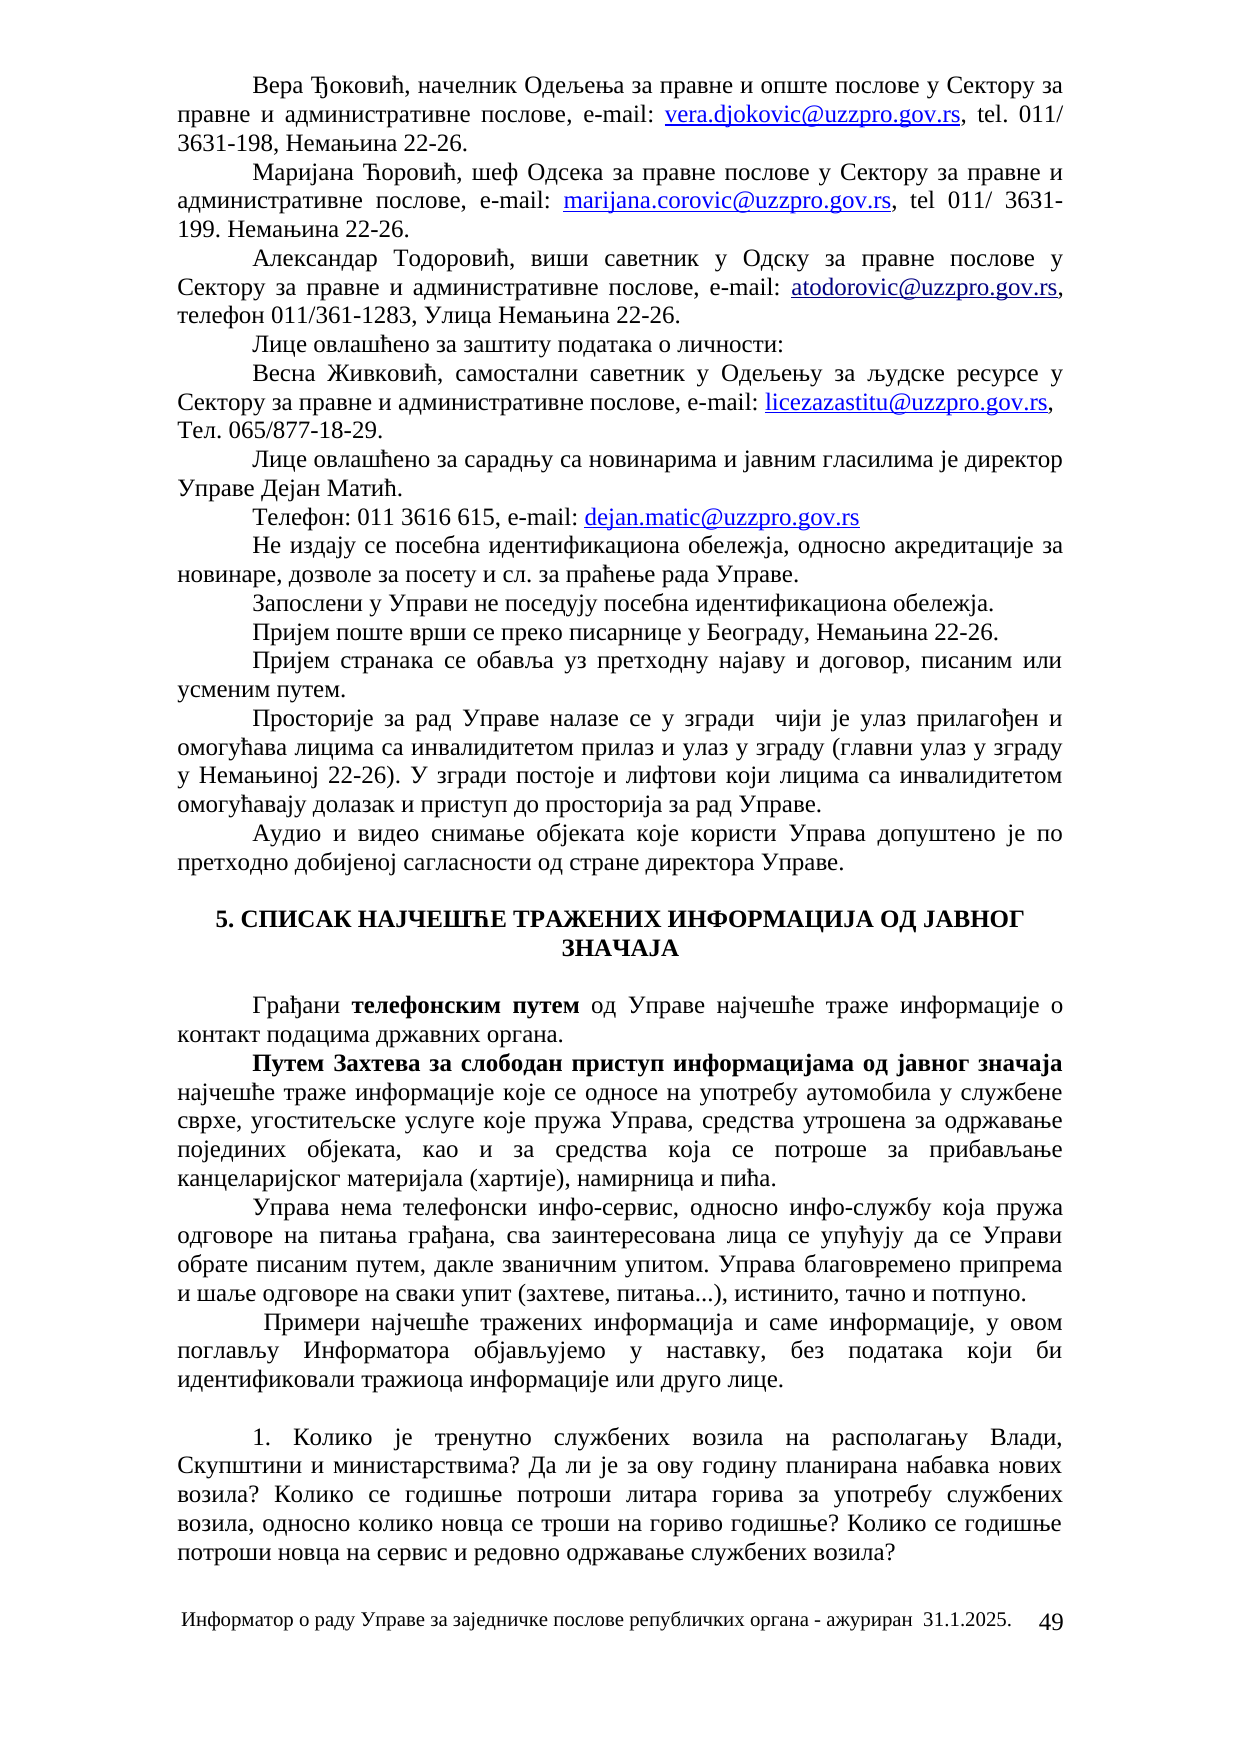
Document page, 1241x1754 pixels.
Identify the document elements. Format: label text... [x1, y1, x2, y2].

subtitle 5. СПИСАК НАЈЧЕШЋЕ ТРАЖЕНИХ ИНФОРМАЦИЈА ОД ЈАВНОГ ЗНАЧАЈА [177, 904, 1063, 962]
text Управа нема телефонски инфо-сервис, односно инфо-службу која пружа одговоре на питања грађана, сва заинтересована лица се упућују да се Управи обрате писаним путем, дакле званичним упитом. Управа благовремено припрема и шаље одговоре на сваки упит (захтеве, питања...), истинито, тачно и потпуно. [177, 1192, 1063, 1307]
text Путем Захтева за слободан приступ информацијама од јавног значаја најчешће траже информације које се односе на употребу аутомобила у службене сврхе, угоститељске услуге које пружа Управа, средства утрошена за одржавање појединих објеката, као и за средства која се потроше за прибављање канцеларијског материјала (хартије), намирница и пића. [177, 1048, 1063, 1192]
text Лице овлашћено за заштиту података о личности: [177, 329, 1063, 358]
text Вера Ђоковић, начелник Одељења за правне и опште послове у Сектору за правне и административне послове, e-mail: vera.djokovic@uzzpro.gov.rs, tel. 011/ 3631-198, Немањина 22-26. [177, 71, 1063, 157]
text Аудио и видео снимање објеката које користи Управа допуштено је по претходно добијеној сагласности од стране директора Управе. [177, 818, 1063, 876]
text Пријем странака се обавља уз претходну најаву и договор, писаним или усменим путем. [177, 646, 1063, 703]
text 1. Колико је тренутно службених возила на располагању Влади, Скупштини и министарствима? Да ли је за ову годину планирана набавка нових возила? Колико се годишње потроши литара горива за употребу службених возила, односно колико новца се троши на гориво годишње? Колико се годишње потроши новца на сервис и редовно одржавање службених возила? [177, 1422, 1063, 1566]
text Телефон: 011 3616 615, e-mail: dejan.matic@uzzpro.gov.rs [177, 502, 1063, 531]
text Запослени у Управи не поседују посебна идентификациона обележја. [177, 588, 1063, 617]
text Грађани телефонским путем од Управе најчешће траже информације о контакт подацима државних органа. [177, 991, 1063, 1048]
text Просторије за рад Управе налазе се у згради чији је улаз прилагођен и омогућава лицима са инвалидитетом прилаз и улаз у зграду (главни улаз у зграду у Немањиној 22-26). У згради постоје и лифтови који лицима са инвалидитетом омогућавају долазак и приступ до просторија за рад Управе. [177, 703, 1063, 818]
text Примери најчешће тражених информација и саме информације, у овом поглављу Информатора објављујемо у наставку, без података који би идентификовали тражиоца информације или друго лице. [177, 1307, 1063, 1393]
text Тел. 065/877-18-29. [177, 416, 1063, 444]
text Пријем поште врши се преко писарнице у Београду, Немањина 22-26. [177, 617, 1063, 646]
text Александар Тодоровић, виши саветник у Одску за правне послове у Сектору за правне и административне послове, e-mail: atodorovic@uzzpro.gov.rs, телефон 011/361-1283, Улица Немањина 22-26. [177, 243, 1063, 329]
text Лице овлашћено за сарадњу са новинарима и јавним гласилима је директор Управе Дејан Матић. [177, 444, 1063, 502]
text Весна Живковић, самостални саветник у Одељењу за људске ресурсе у Сектору за правне и административне послове, е-mail: licezazastitu@uzzpro.gov.rs, [177, 358, 1063, 416]
text Не издају се посебна идентификациона обележја, односно акредитације за новинаре, дозволе за посету и сл. за праћење рада Управе. [177, 531, 1063, 588]
text Маријана Ћоровић, шеф Одсека за правне послове у Сектору за правне и административне послове, e-mail: marijana.corovic@uzzpro.gov.rs, tel 011/ 3631-199. Немањина 22-26. [177, 157, 1063, 243]
